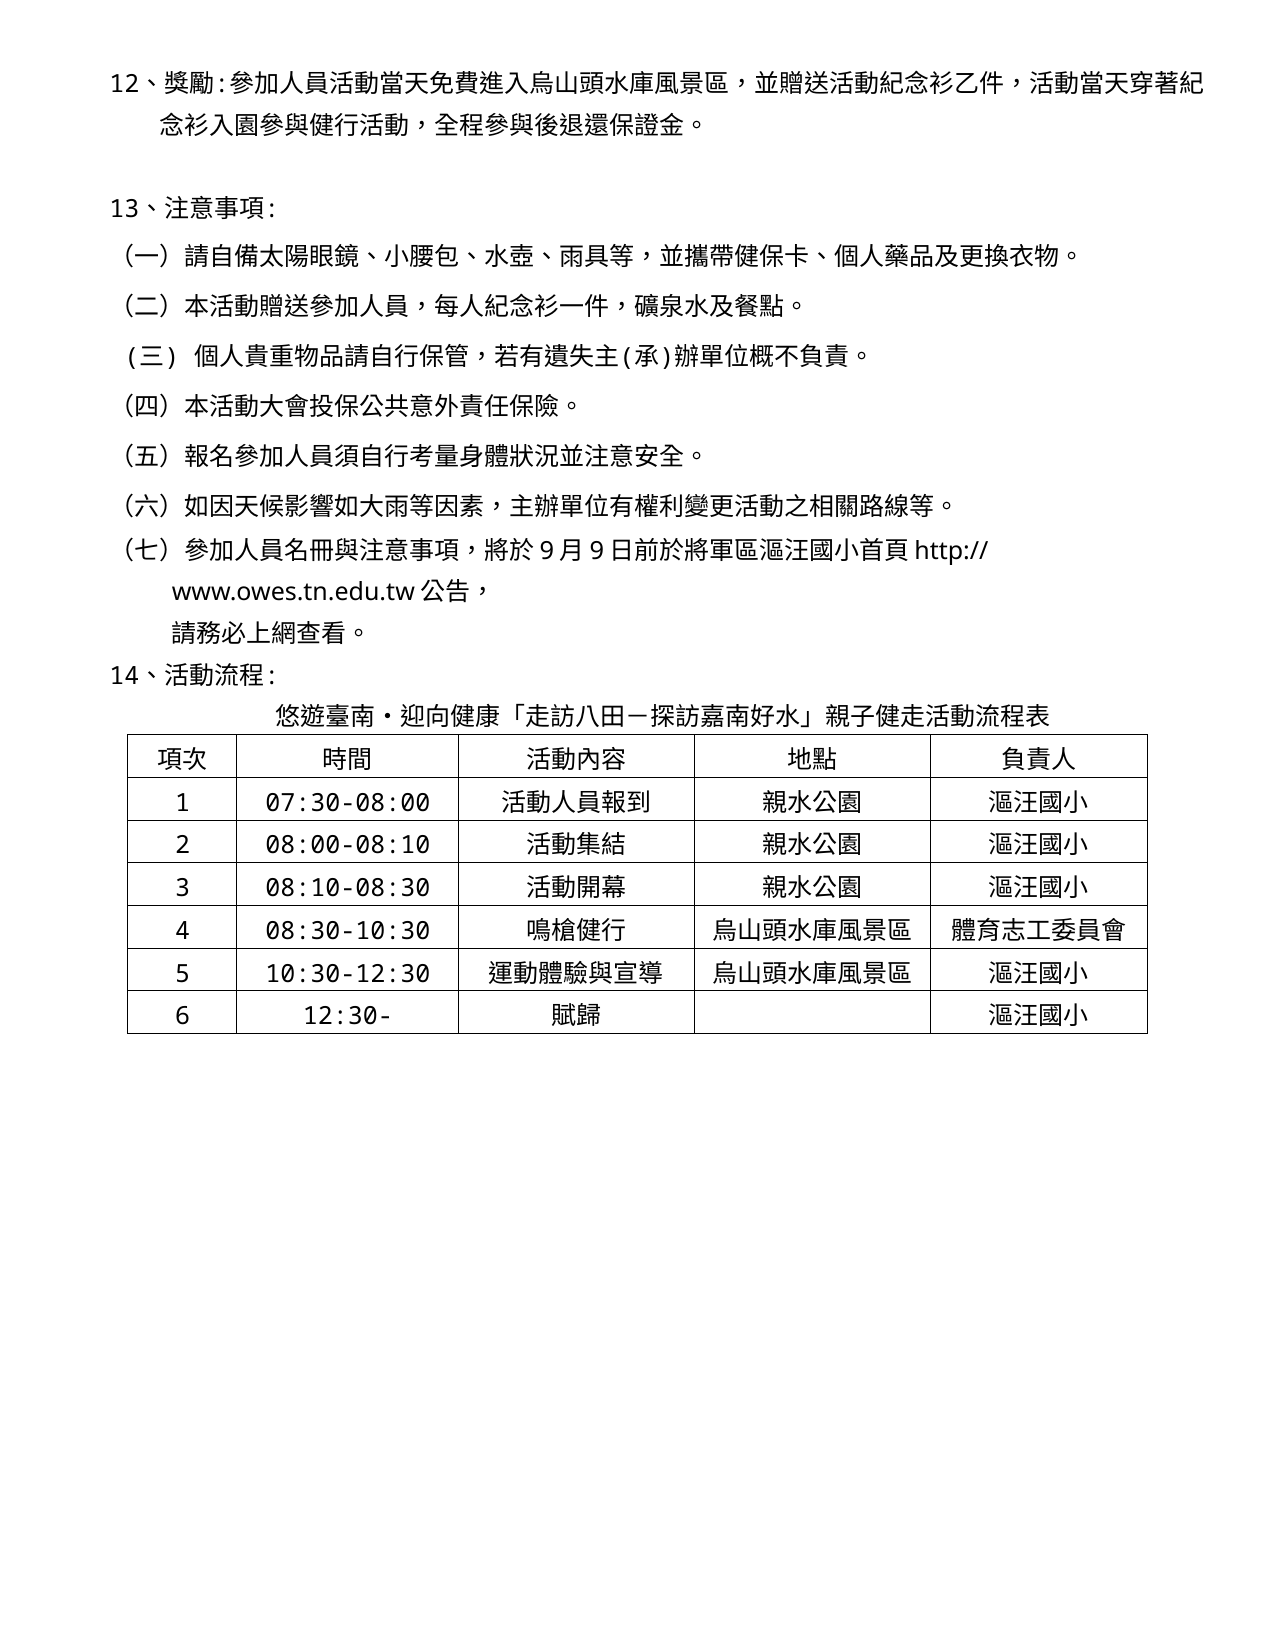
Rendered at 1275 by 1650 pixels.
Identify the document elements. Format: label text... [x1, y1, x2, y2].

table_cell 漚汪國小 [931, 863, 1147, 905]
table_cell 活動集結 [459, 821, 694, 862]
text （六）如因天候影響如大雨等因素，主辦單位有權利變更活動之相關路線等。 [109, 476, 1216, 526]
table_cell [695, 991, 930, 1033]
text (三) 個人貴重物品請自行保管，若有遺失主(承)辦單位概不負責。 [109, 326, 1216, 376]
list 注意事項: [109, 184, 1216, 226]
table_cell 親水公園 [695, 821, 930, 862]
text （四）本活動大會投保公共意外責任保險。 [109, 376, 1216, 426]
table_cell 12:30- [237, 991, 458, 1033]
list 獎勵:參加人員活動當天免費進入烏山頭水庫風景區，並贈送活動紀念衫乙件，活動當天穿著紀念衫入園參與健行活動，全程參與後退還保證金。 [109, 59, 1216, 184]
table_cell 漚汪國小 [931, 949, 1147, 990]
table_cell 賦歸 [459, 991, 694, 1033]
table_cell 活動人員報到 [459, 778, 694, 819]
table_cell 08:10-08:30 [237, 863, 458, 905]
table_cell 漚汪國小 [931, 778, 1147, 819]
table_header 時間 [237, 735, 458, 777]
text （一）請自備太陽眼鏡、小腰包、水壺、雨具等，並攜帶健保卡、個人藥品及更換衣物。 [109, 226, 1216, 276]
table_cell 烏山頭水庫風景區 [695, 906, 930, 948]
table_cell 4 [128, 906, 236, 948]
table_cell 10:30-12:30 [237, 949, 458, 990]
table_cell 活動開幕 [459, 863, 694, 905]
table_cell 體育志工委員會 [931, 906, 1147, 948]
table_cell 07:30-08:00 [237, 778, 458, 819]
list 活動流程: [109, 651, 1216, 692]
table_header 項次 [128, 735, 236, 777]
text （七）參加人員名冊與注意事項，將於9月9日前於將軍區漚汪國小首頁http://www.owes.tn.edu.tw公告， 請務必上網查看。 [109, 526, 1216, 651]
table_header 地點 [695, 735, 930, 777]
table_cell 08:00-08:10 [237, 821, 458, 862]
table_cell 5 [128, 949, 236, 990]
table_cell 運動體驗與宣導 [459, 949, 694, 990]
table_cell 親水公園 [695, 863, 930, 905]
table_header 負責人 [931, 735, 1147, 777]
table_cell 3 [128, 863, 236, 905]
table_cell 鳴槍健行 [459, 906, 694, 948]
table_cell 1 [128, 778, 236, 819]
table_cell 2 [128, 821, 236, 862]
table_cell 6 [128, 991, 236, 1033]
text （二）本活動贈送參加人員，每人紀念衫一件，礦泉水及餐點。 [109, 276, 1216, 326]
table_cell 08:30-10:30 [237, 906, 458, 948]
table_cell 漚汪國小 [931, 991, 1147, 1033]
table_header 活動內容 [459, 735, 694, 777]
text （五）報名參加人員須自行考量身體狀況並注意安全。 [109, 426, 1216, 476]
text 悠遊臺南‧迎向健康「走訪八田－探訪嘉南好水」親子健走活動流程表 [109, 692, 1216, 734]
table_cell 烏山頭水庫風景區 [695, 949, 930, 990]
table_cell 親水公園 [695, 778, 930, 819]
table_cell 漚汪國小 [931, 821, 1147, 862]
